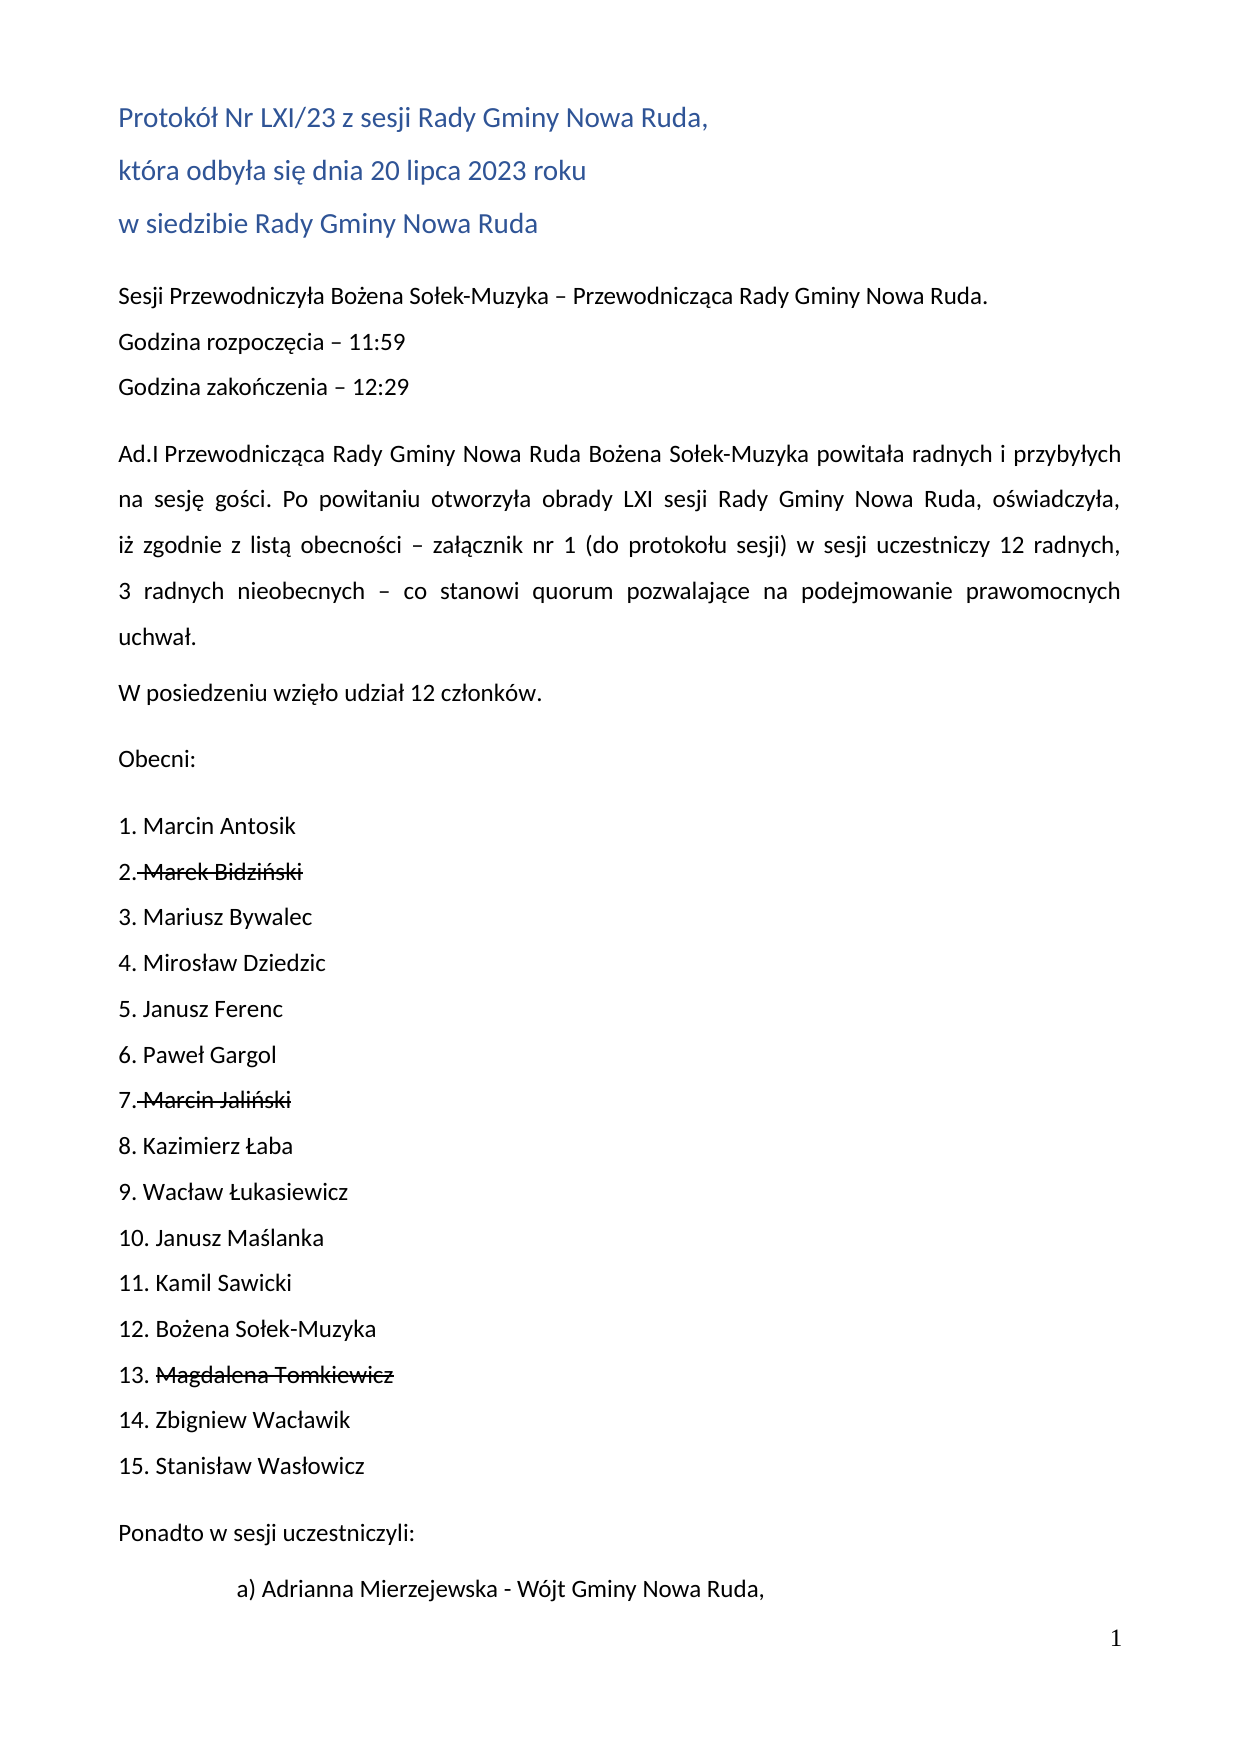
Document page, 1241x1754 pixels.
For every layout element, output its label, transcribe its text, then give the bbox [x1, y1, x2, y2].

text Sesji Przewodniczyła Bożena Sołek-Muzyka – Przewodnicząca Rady Gminy Nowa Ruda. [118, 280, 1122, 310]
list Adrianna Mierzejewska - Wójt Gminy Nowa Ruda, [236, 1573, 1122, 1603]
text Obecni: [118, 743, 1122, 774]
text Godzina zakończenia – 12:29 [118, 371, 1122, 402]
subtitle Protokół Nr LXI/23 z sesji Rady Gminy Nowa Ruda, która odbyła się dnia 20 lipca 2023 roku w siedzibie Rady Gminy Nowa Ruda [118, 99, 1122, 241]
list Przewodnicząca Rady Gminy Nowa Ruda Bożena Sołek-Muzyka powitała radnych i przybyłych na sesję gości. Po powitaniu otworzyła obrady LXI sesji Rady Gminy Nowa Ruda, oświadczyła, iż zgodnie z listą obecności – załącznik nr 1 (do protokołu sesji) w sesji uczestniczy 12 radnych, 3 radnych nieobecnych – co stanowi quorum pozwalające na podejmowanie prawomocnych uchwał. [118, 438, 1122, 651]
text Ponadto w sesji uczestniczyli: [118, 1517, 1122, 1547]
text Godzina rozpoczęcia – 11:59 [118, 326, 1122, 356]
text 1. Marcin Antosik 2. Marek Bidziński 3. Mariusz Bywalec 4. Mirosław Dziedzic 5. Janusz Ferenc 6. Paweł Gargol 7. Marcin Jaliński 8. Kazimierz Łaba 9. Wacław Łukasiewicz 10. Janusz Maślanka 11. Kamil Sawicki 12. Bożena Sołek-Muzyka 13. Magdalena Tomkiewicz 14. Zbigniew Wacławik 15. Stanisław Wasłowicz [118, 810, 1122, 1481]
text W posiedzeniu wzięło udział 12 członków. [118, 677, 1122, 707]
